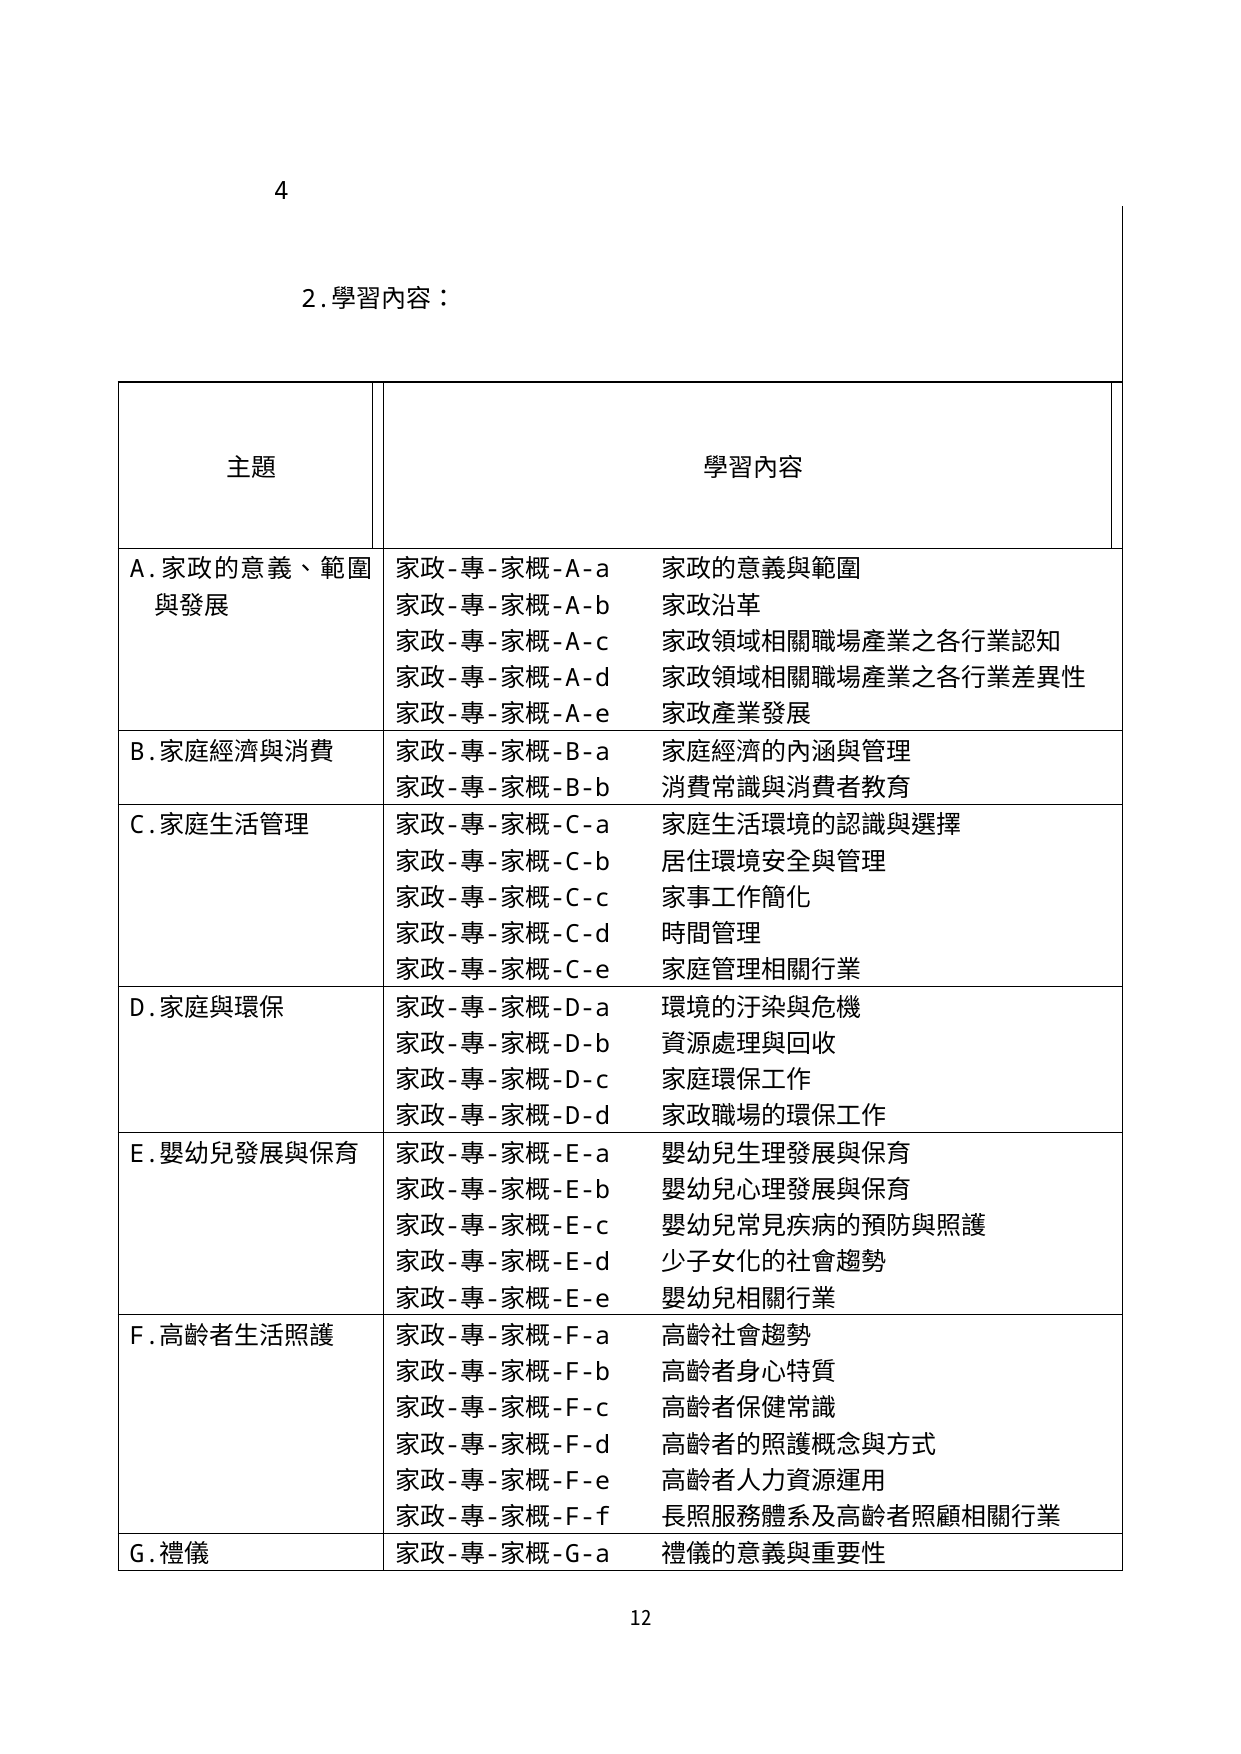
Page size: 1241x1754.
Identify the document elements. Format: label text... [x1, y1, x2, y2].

table_cell 高齡社會趨勢 高齡者身心特質 高齡者保健常識 高齡者的照護概念與方式 高齡者人力資源運用 長照服務體系及高齡者照顧相關行業 [650, 1315, 1122, 1533]
table_header 主題 [119, 383, 372, 548]
table_cell 家政-專-家概-G-a [384, 1534, 650, 1570]
table_cell E.嬰幼兒發展與保育 [119, 1133, 383, 1314]
table_header [1112, 383, 1122, 548]
table_cell 環境的汙染與危機 資源處理與回收 家庭環保工作 家政職場的環保工作 [650, 987, 1122, 1132]
table_cell 家政-專-家概-D-a 家政-專-家概-D-b 家政-專-家概-D-c 家政-專-家概-D-d [384, 987, 650, 1132]
table_cell 家政-專-家概-F-a 家政-專-家概-F-b 家政-專-家概-F-c 家政-專-家概-F-d 家政-專-家概-F-e 家政-專-家概-F-f [384, 1315, 650, 1533]
table_cell 家政的意義與範圍 家政沿革 家政領域相關職場產業之各行業認知 家政領域相關職場產業之各行業差異性 家政產業發展 [650, 549, 1122, 730]
table_cell 家庭經濟的內涵與管理 消費常識與消費者教育 [650, 731, 1122, 804]
table_cell C.家庭生活管理 [119, 805, 383, 986]
table_cell B.家庭經濟與消費 [119, 731, 383, 804]
table_header [373, 383, 383, 548]
table_cell 家政-專-家概-E-a 家政-專-家概-E-b 家政-專-家概-E-c 家政-專-家概-E-d 家政-專-家概-E-e [384, 1133, 650, 1314]
table_cell A.家政的意義、範圍與發展 [119, 549, 383, 730]
table_cell 4 [262, 172, 464, 206]
table_cell 家政-專-家概-A-a 家政-專-家概-A-b 家政-專-家概-A-c 家政-專-家概-A-d 家政-專-家概-A-e [384, 549, 650, 730]
table_cell 禮儀的意義與重要性 [650, 1534, 1122, 1570]
table_header 學習內容 [384, 383, 1111, 548]
table_cell D.家庭與環保 [119, 987, 383, 1132]
table_cell G.禮儀 [119, 1534, 383, 1570]
text 2.學習內容： [118, 206, 1122, 381]
table_cell [464, 172, 1122, 206]
table_cell 家政-專-家概-C-a 家政-專-家概-C-b 家政-專-家概-C-c 家政-專-家概-C-d 家政-專-家概-C-e [384, 805, 650, 986]
table_cell 家政-專-家概-B-a 家政-專-家概-B-b [384, 731, 650, 804]
table_cell 嬰幼兒生理發展與保育 嬰幼兒心理發展與保育 嬰幼兒常見疾病的預防與照護 少子女化的社會趨勢 嬰幼兒相關行業 [650, 1133, 1122, 1314]
table_cell F.高齡者生活照護 [119, 1315, 383, 1533]
table_cell 家庭生活環境的認識與選擇 居住環境安全與管理 家事工作簡化 時間管理 家庭管理相關行業 [650, 805, 1122, 986]
